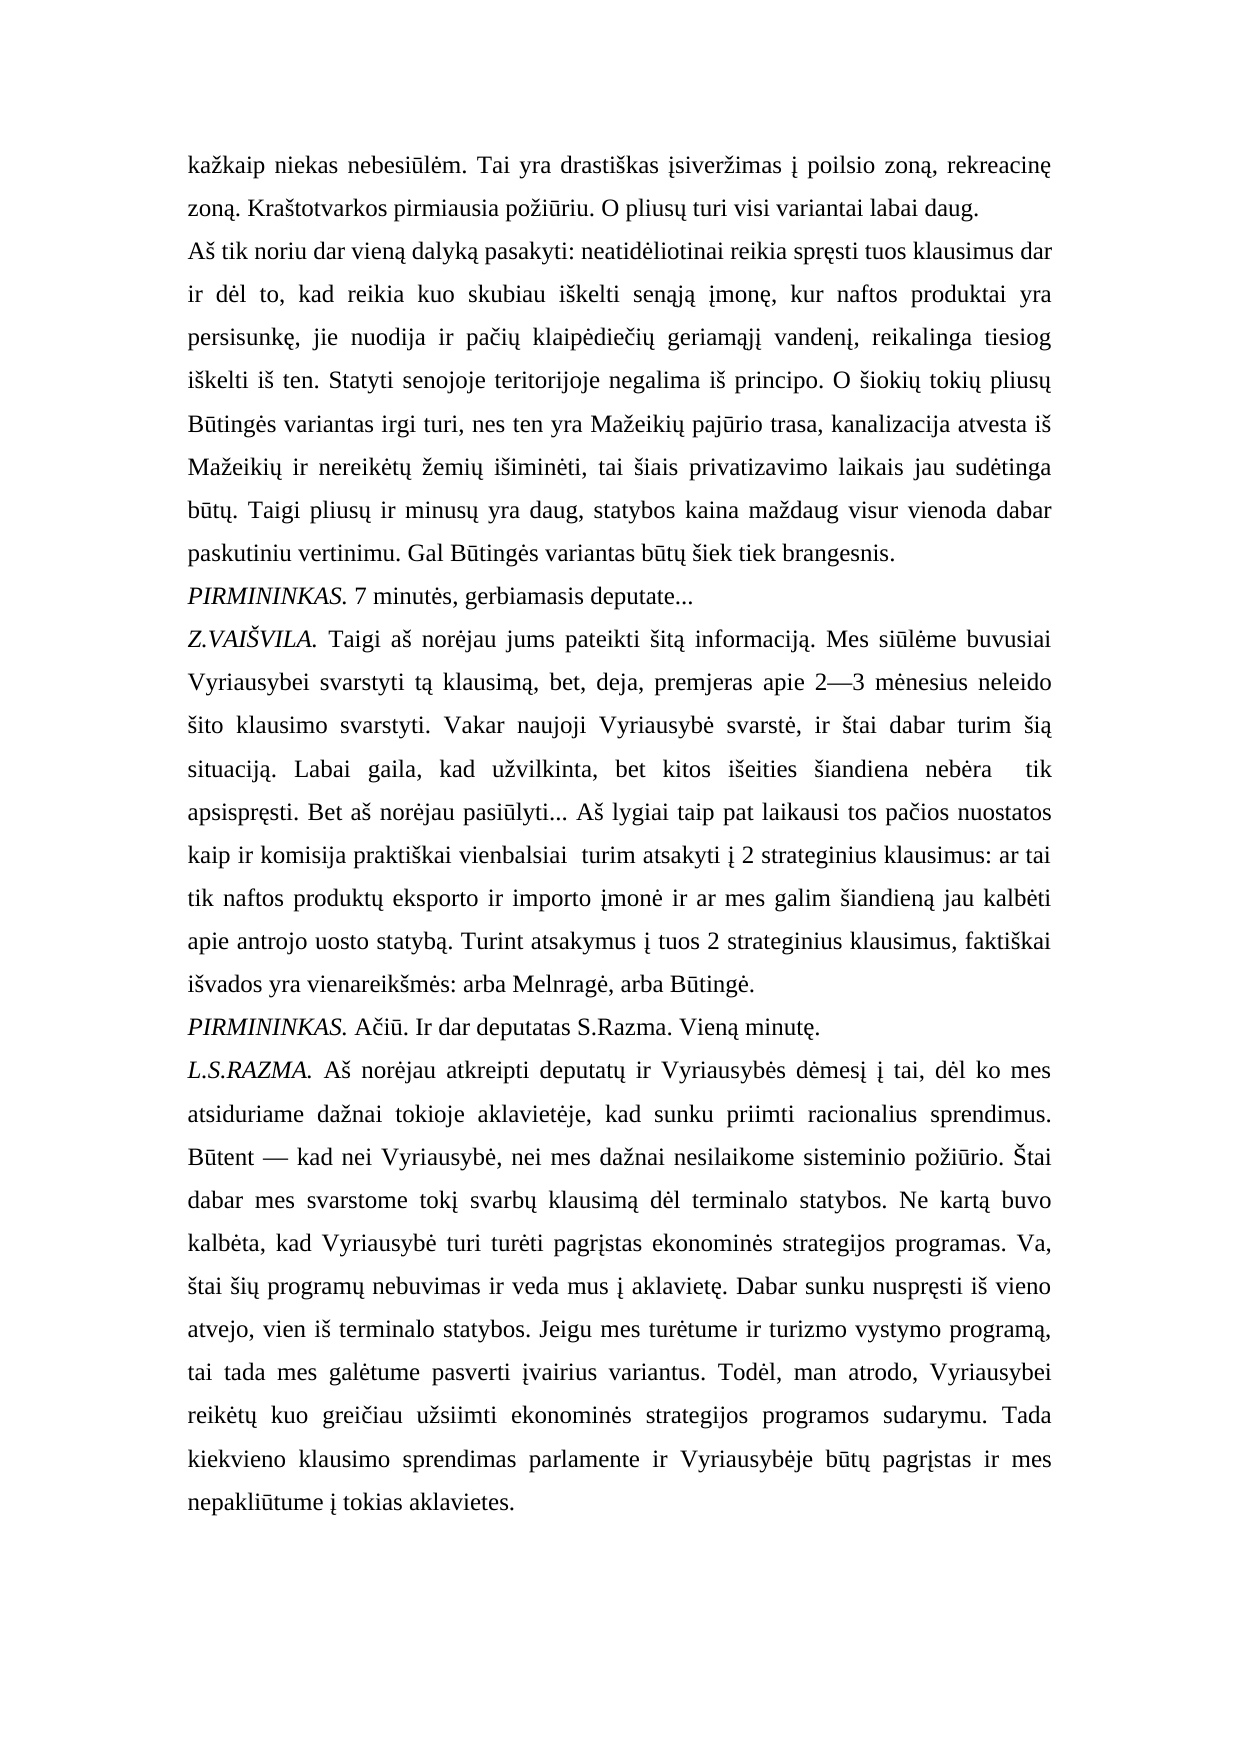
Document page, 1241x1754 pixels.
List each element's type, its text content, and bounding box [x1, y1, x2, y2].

text PIRMININKAS. 7 minutės, gerbiamasis deputate... [187, 581, 1053, 610]
text L.S.RAZMA. Aš norėjau atkreipti deputatų ir Vyriausybės dėmesį į tai, dėl ko mes atsiduriame dažnai tokioje aklavietėje, kad sunku priimti racionalius sprendimus. Būtent — kad nei Vyriausybė, nei mes dažnai nesilaikome sisteminio požiūrio. Štai dabar mes svarstome tokį svarbų klausimą dėl terminalo statybos. Ne kartą buvo kalbėta, kad Vyriausybė turi turėti pagrįstas ekonominės strategijos programas. Va, štai šių programų nebuvimas ir veda mus į aklavietę. Dabar sunku nuspręsti iš vieno atvejo, vien iš terminalo statybos. Jeigu mes turėtume ir turizmo vystymo programą, tai tada mes galėtume pasverti įvairius variantus. Todėl, man atrodo, Vyriausybei reikėtų kuo greičiau užsiimti ekonominės strategijos programos sudarymu. Tada kiekvieno klausimo sprendimas parlamente ir Vyriausybėje būtų pagrįstas ir mes nepakliūtume į tokias aklavietes. [187, 1056, 1053, 1516]
text Z.VAIŠVILA. Taigi aš norėjau jums pateikti šitą informaciją. Mes siūlėme buvusiai Vyriausybei svarstyti tą klausimą, bet, deja, premjeras apie 2—3 mėnesius neleido šito klausimo svarstyti. Vakar naujoji Vyriausybė svarstė, ir štai dabar turim šią situaciją. Labai gaila, kad užvilkinta, bet kitos išeities šiandiena nebėra tik apsispręsti. Bet aš norėjau pasiūlyti... Aš lygiai taip pat laikausi tos pačios nuostatos kaip ir komisija praktiškai vienbalsiai turim atsakyti į 2 strateginius klausimus: ar tai tik naftos produktų eksporto ir importo įmonė ir ar mes galim šiandieną jau kalbėti apie antrojo uosto statybą. Turint atsakymus į tuos 2 strateginius klausimus, faktiškai išvados yra vienareikšmės: arba Melnragė, arba Būtingė. [187, 624, 1053, 998]
text PIRMININKAS. Ačiū. Ir dar deputatas S.Razma. Vieną minutę. [187, 1012, 1053, 1041]
text Aš tik noriu dar vieną dalyką pasakyti: neatidėliotinai reikia spręsti tuos klausimus dar ir dėl to, kad reikia kuo skubiau iškelti senąją įmonę, kur naftos produktai yra persisunkę, jie nuodija ir pačių klaipėdiečių geriamąjį vandenį, reikalinga tiesiog iškelti iš ten. Statyti senojoje teritorijoje negalima iš principo. O šiokių tokių pliusų Būtingės variantas irgi turi, nes ten yra Mažeikių pajūrio trasa, kanalizacija atvesta iš Mažeikių ir nereikėtų žemių išiminėti, tai šiais privatizavimo laikais jau sudėtinga būtų. Taigi pliusų ir minusų yra daug, statybos kaina maždaug visur vienoda dabar paskutiniu vertinimu. Gal Būtingės variantas būtų šiek tiek brangesnis. [187, 236, 1053, 567]
text kažkaip niekas nebesiūlėm. Tai yra drastiškas įsiveržimas į poilsio zoną, rekreacinę zoną. Kraštotvarkos pirmiausia požiūriu. O pliusų turi visi variantai labai daug. [187, 150, 1053, 222]
